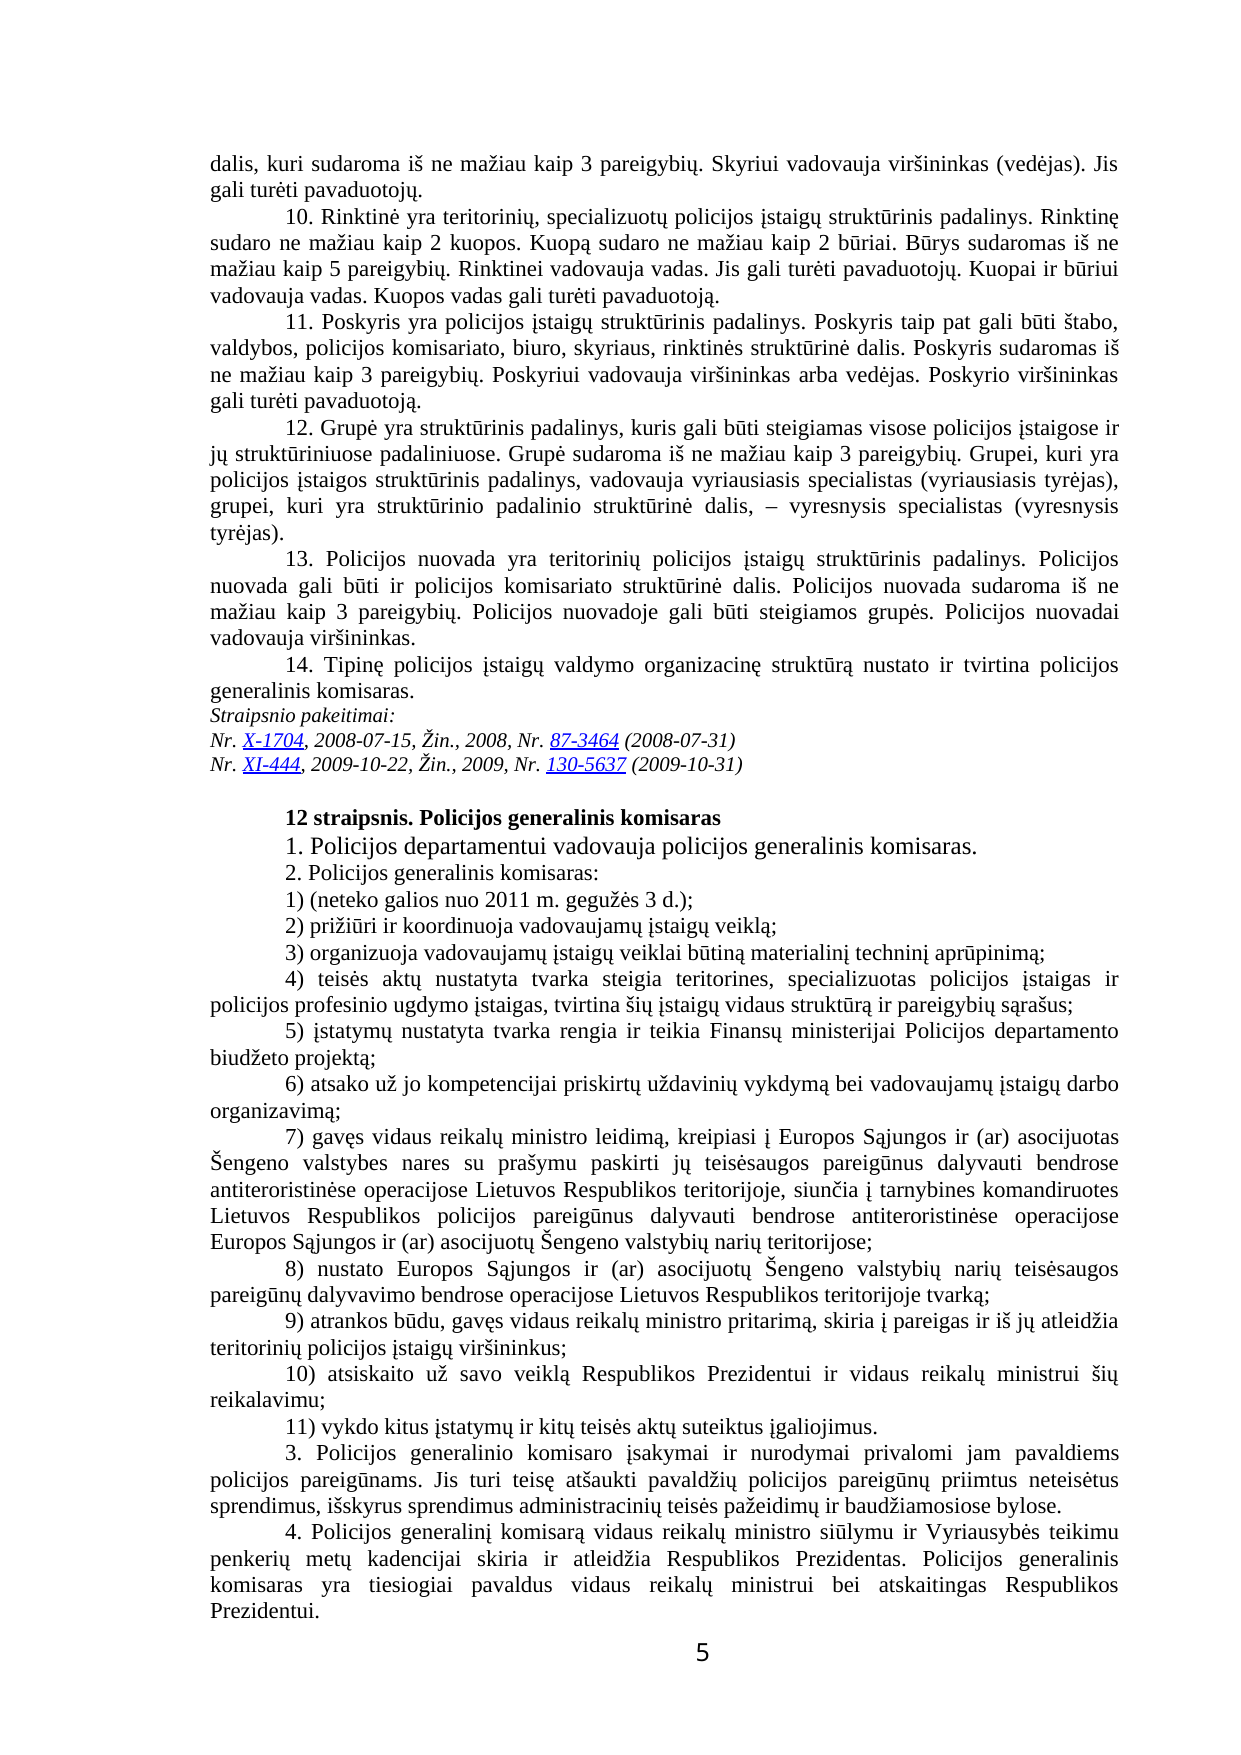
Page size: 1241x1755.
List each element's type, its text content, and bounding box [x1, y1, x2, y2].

text dalis, kuri sudaroma iš ne mažiau kaip 3 pareigybių. Skyriui vadovauja viršininkas (vedėjas). Jis gali turėti pavaduotojų. [210, 150, 1120, 203]
text 5) įstatymų nustatyta tvarka rengia ir teikia Finansų ministerijai Policijos departamento biudžeto projektą; [210, 1018, 1120, 1070]
text 12. Grupė yra struktūrinis padalinys, kuris gali būti steigiamas visose policijos įstaigose ir jų struktūriniuose padaliniuose. Grupė sudaroma iš ne mažiau kaip 3 pareigybių. Grupei, kuri yra policijos įstaigos struktūrinis padalinys, vadovauja vyriausiasis specialistas (vyriausiasis tyrėjas), grupei, kuri yra struktūrinio padalinio struktūrinė dalis, – vyresnysis specialistas (vyresnysis tyrėjas). [210, 413, 1120, 545]
text Nr. XI-444, 2009-10-22, Žin., 2009, Nr. 130-5637 (2009-10-31) [210, 752, 1120, 776]
text 11) vykdo kitus įstatymų ir kitų teisės aktų suteiktus įgaliojimus. [210, 1413, 1120, 1439]
text Nr. X-1704, 2008-07-15, Žin., 2008, Nr. 87-3464 (2008-07-31) [210, 727, 1120, 752]
text 12 straipsnis. Policijos generalinis komisaras [210, 804, 1120, 831]
text 6) atsako už jo kompetencijai priskirtų uždavinių vykdymą bei vadovaujamų įstaigų darbo organizavimą; [210, 1070, 1120, 1123]
text 1) (neteko galios nuo 2011 m. gegužės 3 d.); [210, 886, 1120, 912]
text 10) atsiskaito už savo veiklą Respublikos Prezidentui ir vidaus reikalų ministrui šių reikalavimu; [210, 1360, 1120, 1413]
text 9) atrankos būdu, gavęs vidaus reikalų ministro pritarimą, skiria į pareigas ir iš jų atleidžia teritorinių policijos įstaigų viršininkus; [210, 1307, 1120, 1360]
text 4) teisės aktų nustatyta tvarka steigia teritorines, specializuotas policijos įstaigas ir policijos profesinio ugdymo įstaigas, tvirtina šių įstaigų vidaus struktūrą ir pareigybių sąrašus; [210, 965, 1120, 1018]
text 3. Policijos generalinio komisaro įsakymai ir nurodymai privalomi jam pavaldiems policijos pareigūnams. Jis turi teisę atšaukti pavaldžių policijos pareigūnų priimtus neteisėtus sprendimus, išskyrus sprendimus administracinių teisės pažeidimų ir baudžiamosiose bylose. [210, 1439, 1120, 1518]
text 11. Poskyris yra policijos įstaigų struktūrinis padalinys. Poskyris taip pat gali būti štabo, valdybos, policijos komisariato, biuro, skyriaus, rinktinės struktūrinė dalis. Poskyris sudaromas iš ne mažiau kaip 3 pareigybių. Poskyriui vadovauja viršininkas arba vedėjas. Poskyrio viršininkas gali turėti pavaduotoją. [210, 308, 1120, 413]
text 2. Policijos generalinis komisaras: [210, 859, 1120, 886]
text 8) nustato Europos Sąjungos ir (ar) asocijuotų Šengeno valstybių narių teisėsaugos pareigūnų dalyvavimo bendrose operacijose Lietuvos Respublikos teritorijoje tvarką; [210, 1255, 1120, 1307]
text 4. Policijos generalinį komisarą vidaus reikalų ministro siūlymu ir Vyriausybės teikimu penkerių metų kadencijai skiria ir atleidžia Respublikos Prezidentas. Policijos generalinis komisaras yra tiesiogiai pavaldus vidaus reikalų ministrui bei atskaitingas Respublikos Prezidentui. [210, 1518, 1120, 1624]
text 1. Policijos departamentui vadovauja policijos generalinis komisaras. [210, 831, 1120, 859]
text 14. Tipinę policijos įstaigų valdymo organizacinę struktūrą nustato ir tvirtina policijos generalinis komisaras. [210, 651, 1120, 703]
text 13. Policijos nuovada yra teritorinių policijos įstaigų struktūrinis padalinys. Policijos nuovada gali būti ir policijos komisariato struktūrinė dalis. Policijos nuovada sudaroma iš ne mažiau kaip 3 pareigybių. Policijos nuovadoje gali būti steigiamos grupės. Policijos nuovadai vadovauja viršininkas. [210, 545, 1120, 651]
text 7) gavęs vidaus reikalų ministro leidimą, kreipiasi į Europos Sąjungos ir (ar) asocijuotas Šengeno valstybes nares su prašymu paskirti jų teisėsaugos pareigūnus dalyvauti bendrose antiteroristinėse operacijose Lietuvos Respublikos teritorijoje, siunčia į tarnybines komandiruotes Lietuvos Respublikos policijos pareigūnus dalyvauti bendrose antiteroristinėse operacijose Europos Sąjungos ir (ar) asocijuotų Šengeno valstybių narių teritorijose; [210, 1123, 1120, 1255]
text 3) organizuoja vadovaujamų įstaigų veiklai būtiną materialinį techninį aprūpinimą; [210, 938, 1120, 965]
text 10. Rinktinė yra teritorinių, specializuotų policijos įstaigų struktūrinis padalinys. Rinktinę sudaro ne mažiau kaip 2 kuopos. Kuopą sudaro ne mažiau kaip 2 būriai. Būrys sudaromas iš ne mažiau kaip 5 pareigybių. Rinktinei vadovauja vadas. Jis gali turėti pavaduotojų. Kuopai ir būriui vadovauja vadas. Kuopos vadas gali turėti pavaduotoją. [210, 203, 1120, 308]
text Straipsnio pakeitimai: [210, 703, 1120, 727]
text 2) prižiūri ir koordinuoja vadovaujamų įstaigų veiklą; [210, 912, 1120, 938]
